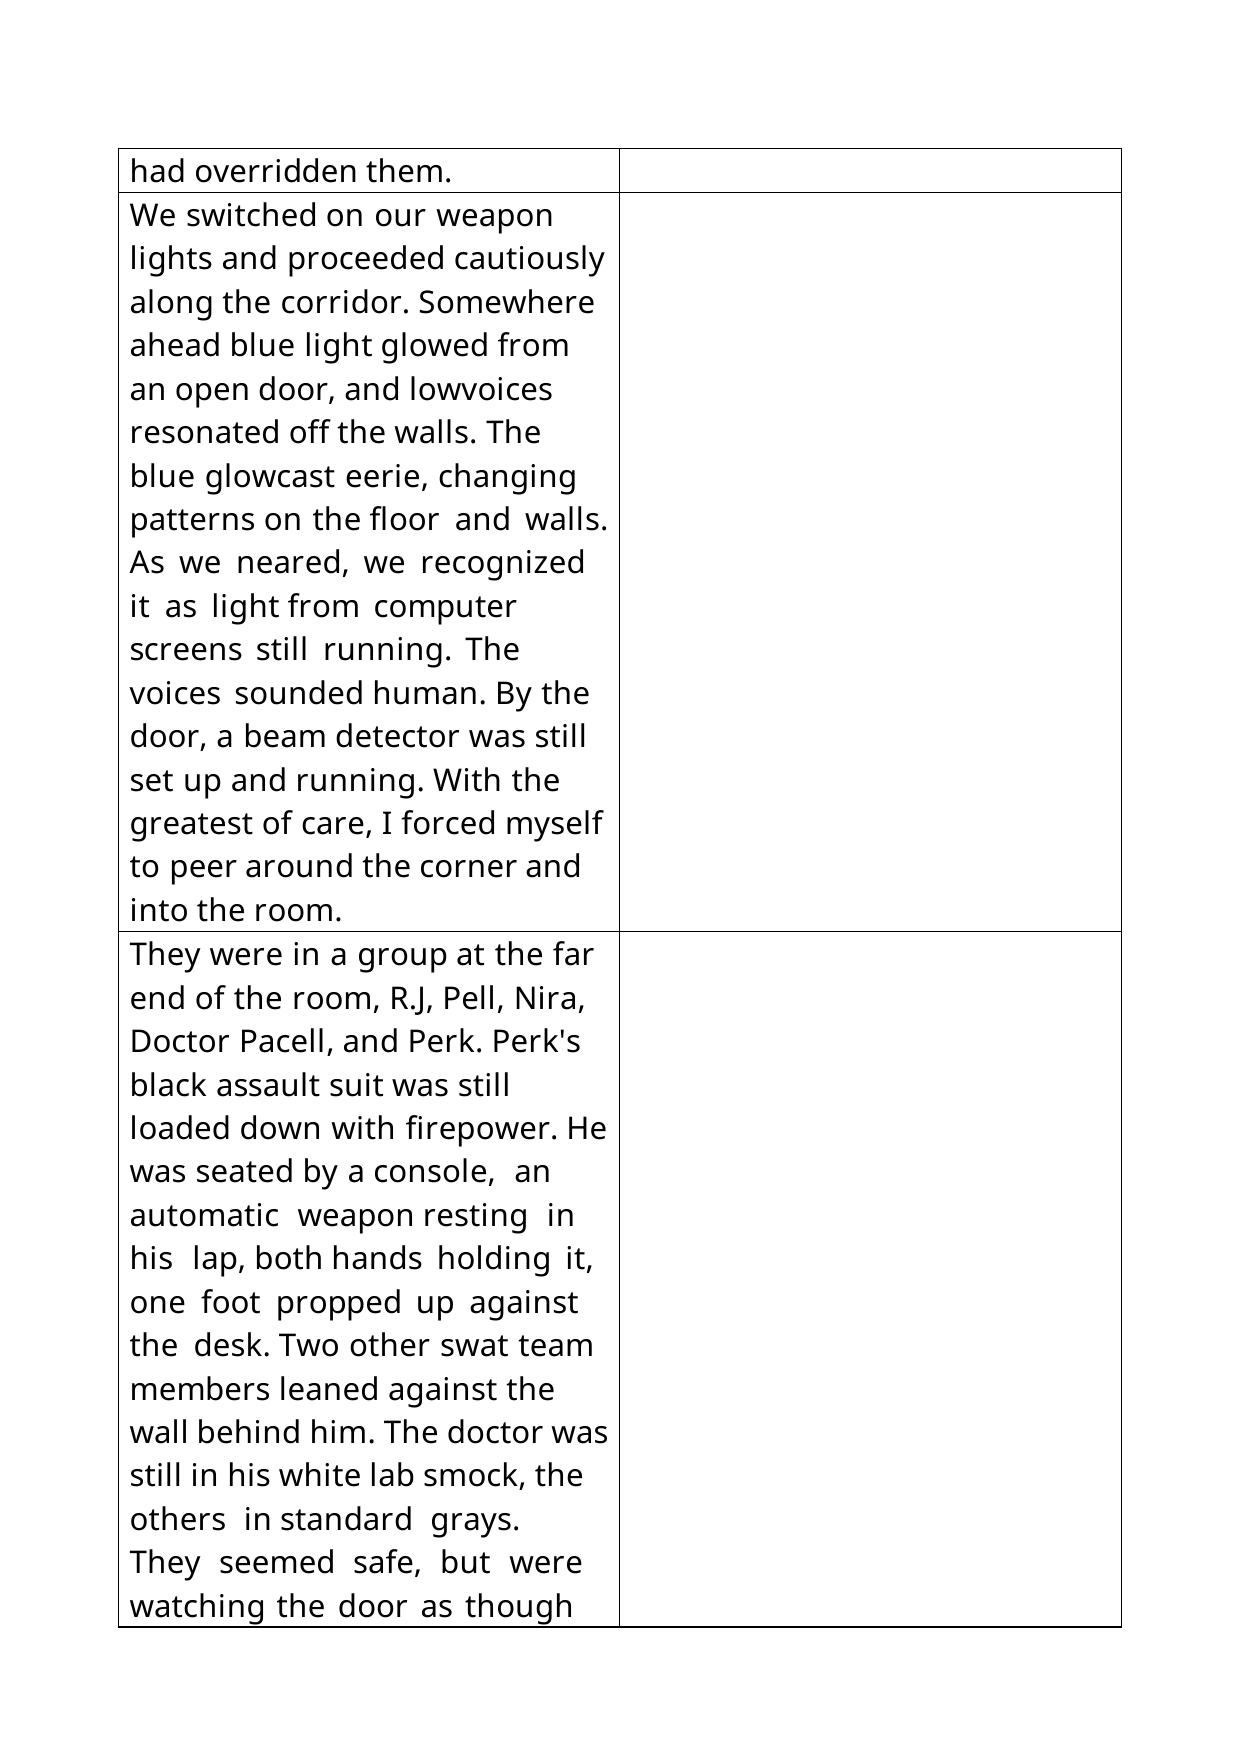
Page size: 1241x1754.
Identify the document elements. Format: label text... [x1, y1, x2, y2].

table_cell [620, 193, 1121, 931]
table_cell had overridden them. [119, 149, 619, 192]
table_cell They were in a group at the far end of the room, R.J, Pell, Nira, Doctor Pacell, and Perk. Perk's black assault suit was still loaded down with firepower. He was seated by a console, an automatic weapon resting in his lap, both hands holding it, one foot propped up against the desk. Two other swat team members leaned against the wall behind him. The doctor was still in his white lab smock, the others in standard grays. They seemed safe, but were watching the door as though [119, 932, 619, 1626]
table_cell We switched on our weapon lights and proceeded cautiously along the corridor. Somewhere ahead blue light glowed from an open door, and lowvoices resonated off the walls. The blue glowcast eerie, changing patterns on the floor and walls. As we neared, we recognized it as light from computer screens still running. The voices sounded human. By the door, a beam detector was still set up and running. With the greatest of care, I forced myself to peer around the corner and into the room. [119, 193, 619, 931]
table_cell [620, 932, 1121, 1626]
table_cell [620, 149, 1121, 192]
